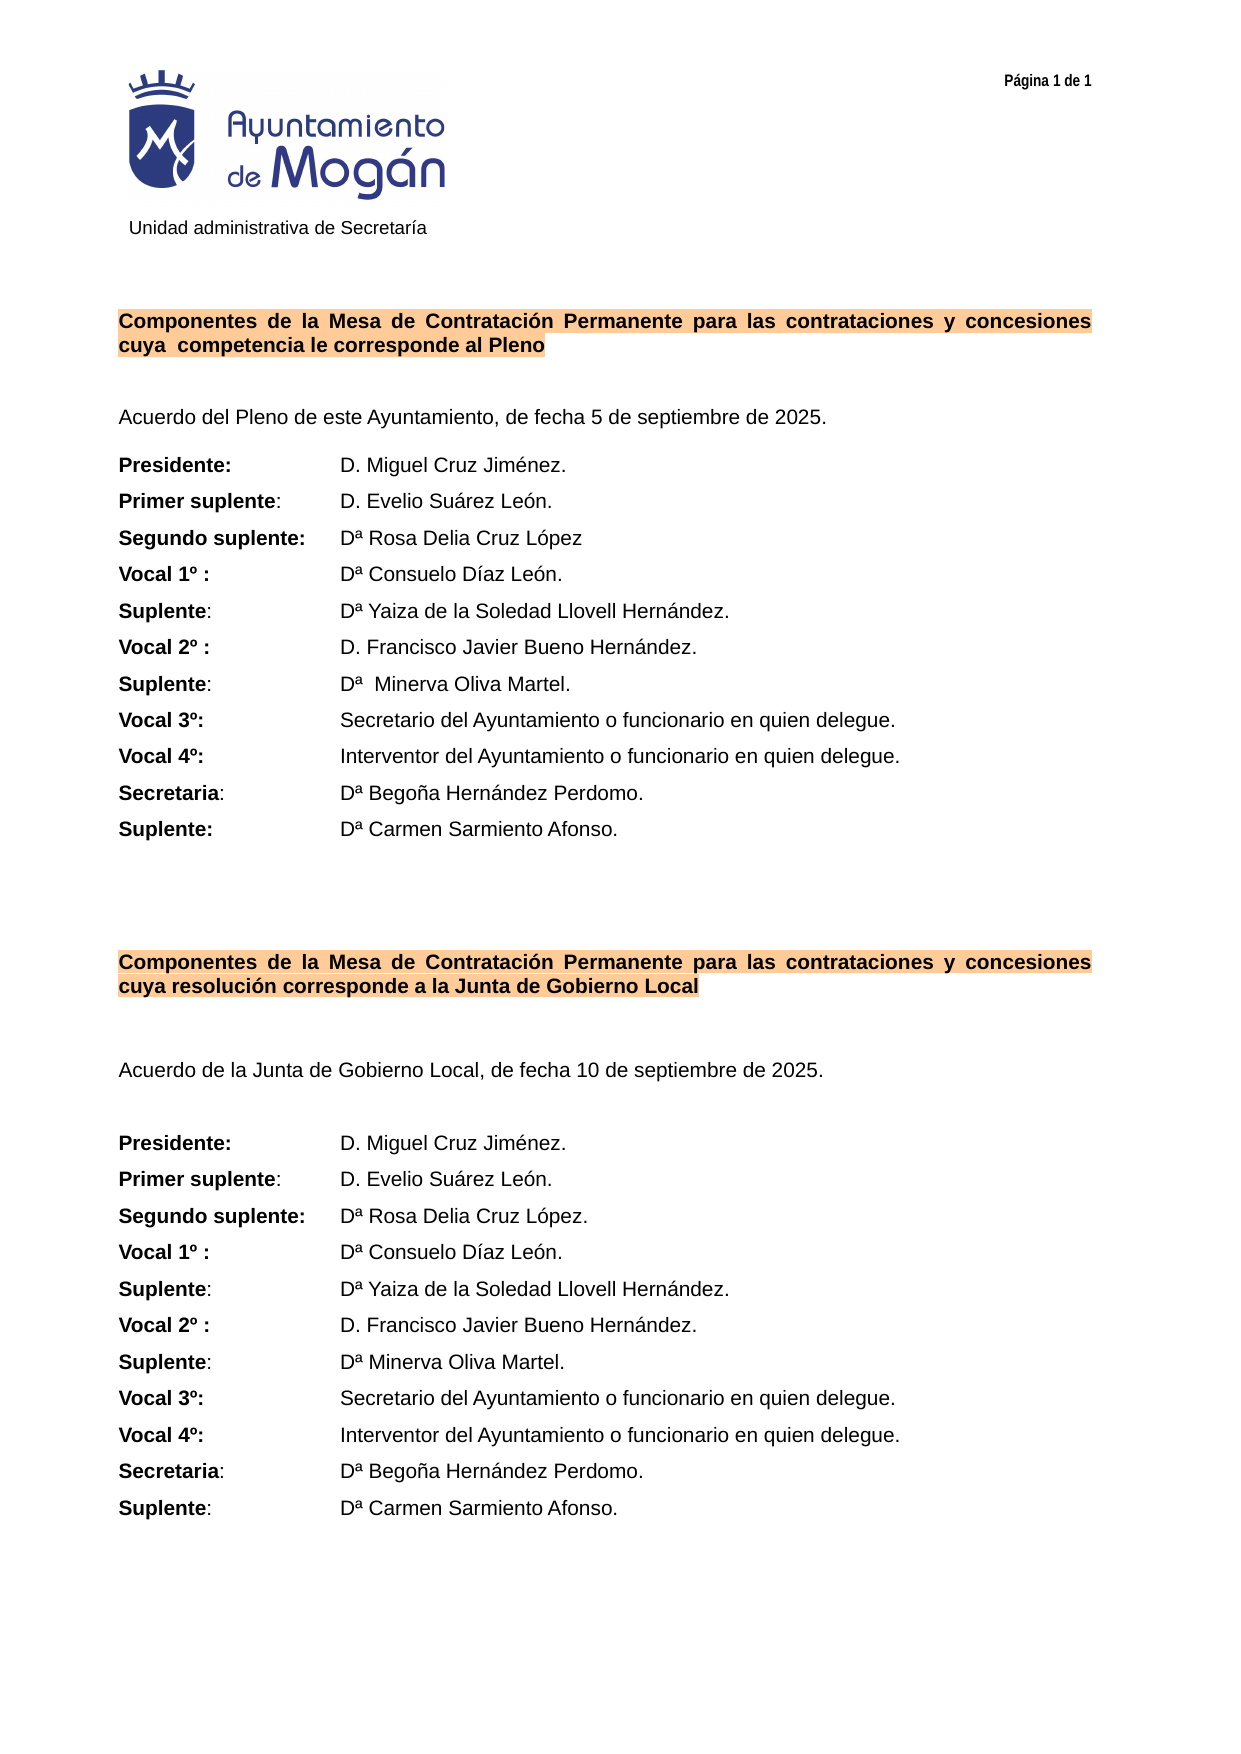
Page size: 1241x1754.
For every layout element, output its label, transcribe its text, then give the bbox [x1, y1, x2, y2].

text Componentes de la Mesa de Contratación Permanente para las contrataciones y concesiones cuya competencia le corresponde al Pleno [118, 309, 1092, 357]
text Presidente: D. Miguel Cruz Jiménez. [118, 1131, 1092, 1155]
text Vocal 3º: Secretario del Ayuntamiento o funcionario en quien delegue. [118, 1386, 1092, 1410]
text Vocal 2º : D. Francisco Javier Bueno Hernández. [118, 635, 1092, 659]
text Vocal 4º: Interventor del Ayuntamiento o funcionario en quien delegue. [118, 1422, 1092, 1446]
text Acuerdo de la Junta de Gobierno Local, de fecha 10 de septiembre de 2025. [118, 1058, 1092, 1082]
text Vocal 1º : Dª Consuelo Díaz León. [118, 562, 1092, 586]
text Vocal 1º : Dª Consuelo Díaz León. [118, 1240, 1092, 1264]
text Componentes de la Mesa de Contratación Permanente para las contrataciones y concesiones cuya resolución corresponde a la Junta de Gobierno Local [118, 949, 1092, 997]
text Suplente: Dª Carmen Sarmiento Afonso. [118, 817, 1092, 841]
text Secretaria: Dª Begoña Hernández Perdomo. [118, 1459, 1092, 1483]
text Vocal 3º: Secretario del Ayuntamiento o funcionario en quien delegue. [118, 708, 1092, 732]
picture [128, 70, 445, 206]
text Acuerdo del Pleno de este Ayuntamiento, de fecha 5 de septiembre de 2025. [118, 405, 1092, 429]
text Suplente: Dª Carmen Sarmiento Afonso. [118, 1495, 1092, 1519]
text Suplente: Dª Yaiza de la Soledad Llovell Hernández. [118, 598, 1092, 622]
text Primer suplente: D. Evelio Suárez León. [118, 1167, 1092, 1191]
text Suplente: Dª Yaiza de la Soledad Llovell Hernández. [118, 1277, 1092, 1301]
text Vocal 2º : D. Francisco Javier Bueno Hernández. [118, 1313, 1092, 1337]
text Segundo suplente: Dª Rosa Delia Cruz López. [118, 1204, 1092, 1228]
text Segundo suplente: Dª Rosa Delia Cruz López [118, 526, 1092, 549]
text Primer suplente: D. Evelio Suárez León. [118, 489, 1092, 513]
text Suplente: Dª Minerva Oliva Martel. [118, 1349, 1092, 1373]
text Presidente: D. Miguel Cruz Jiménez. [118, 453, 1092, 477]
text Vocal 4º: Interventor del Ayuntamiento o funcionario en quien delegue. [118, 744, 1092, 768]
text Suplente: Dª Minerva Oliva Martel. [118, 671, 1092, 695]
text Secretaria: Dª Begoña Hernández Perdomo. [118, 781, 1092, 805]
